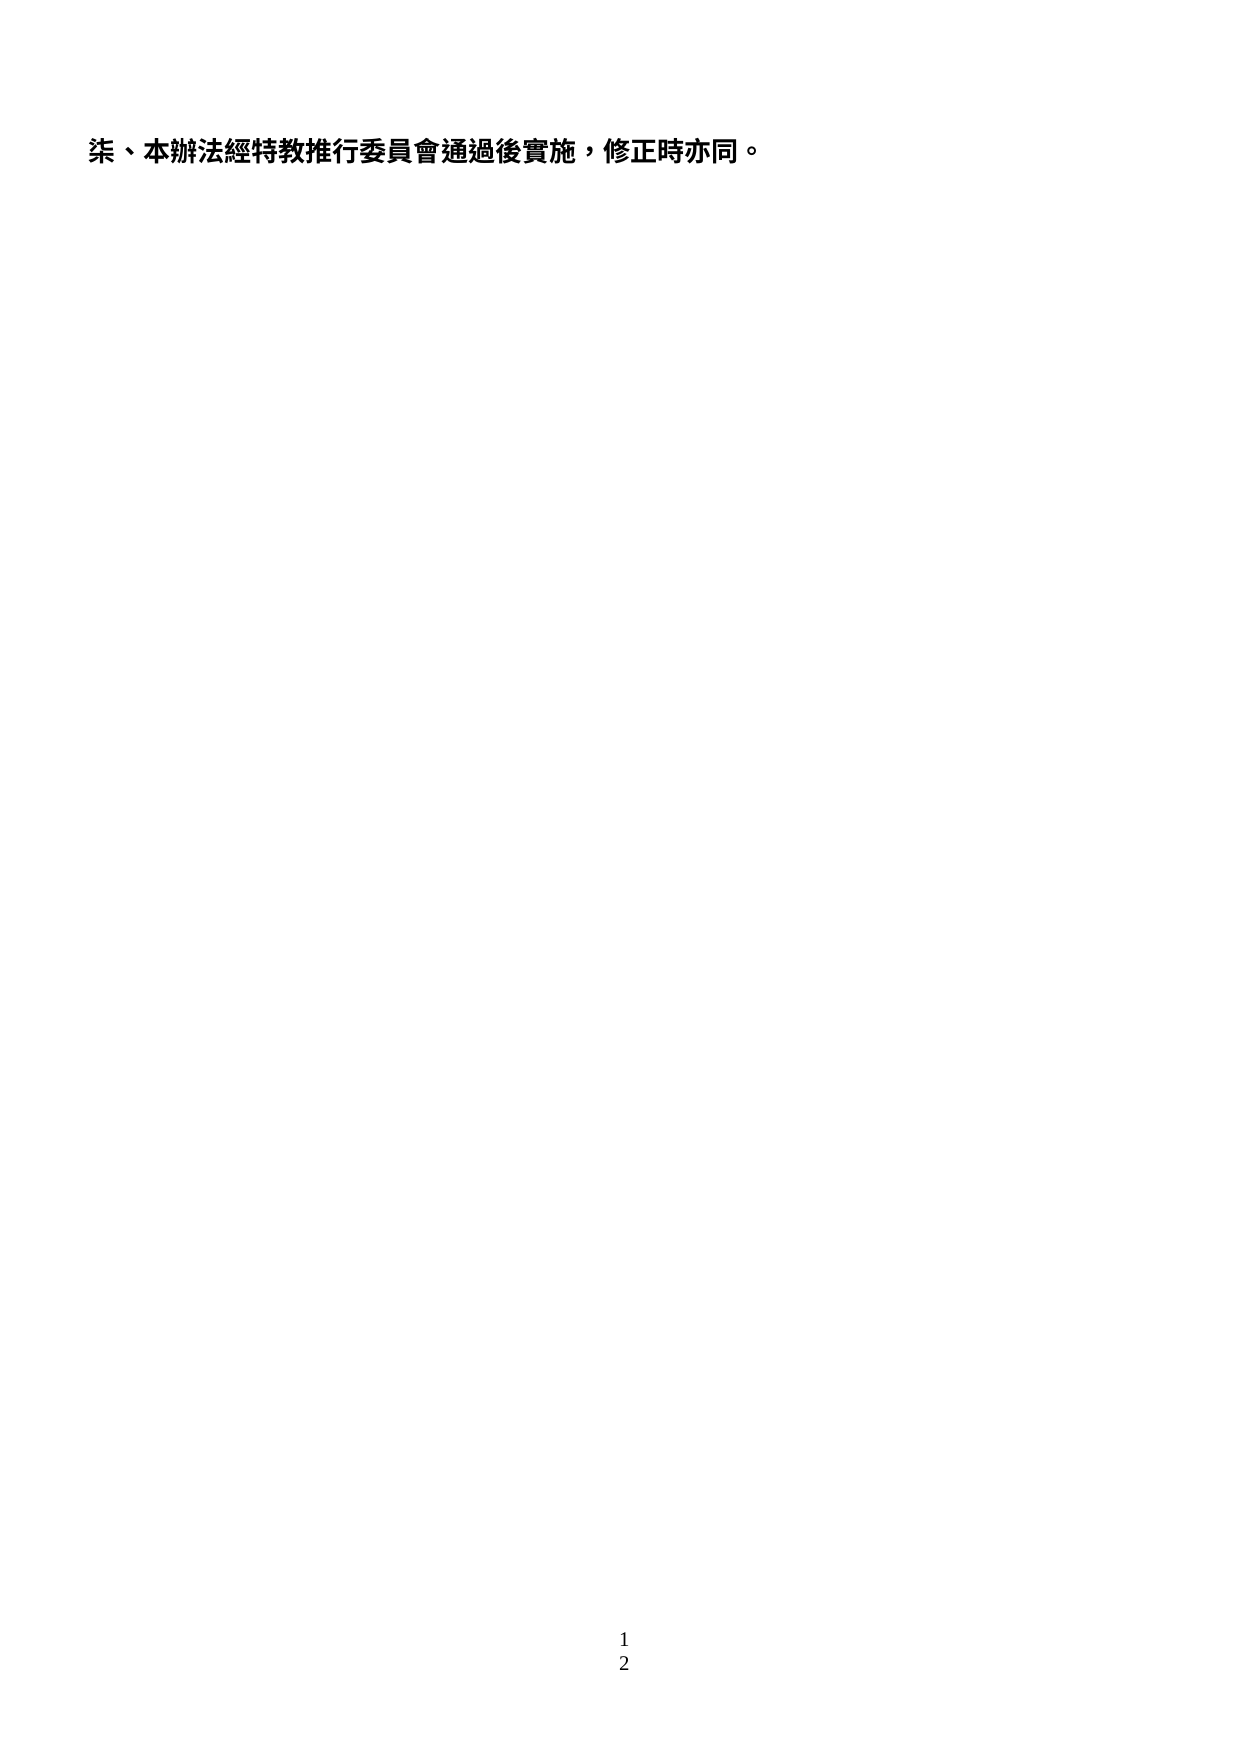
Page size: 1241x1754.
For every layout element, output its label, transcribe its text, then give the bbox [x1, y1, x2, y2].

text 柒、本辦法經特教推行委員會通過後實施，修正時亦同。 [89, 108, 1152, 170]
